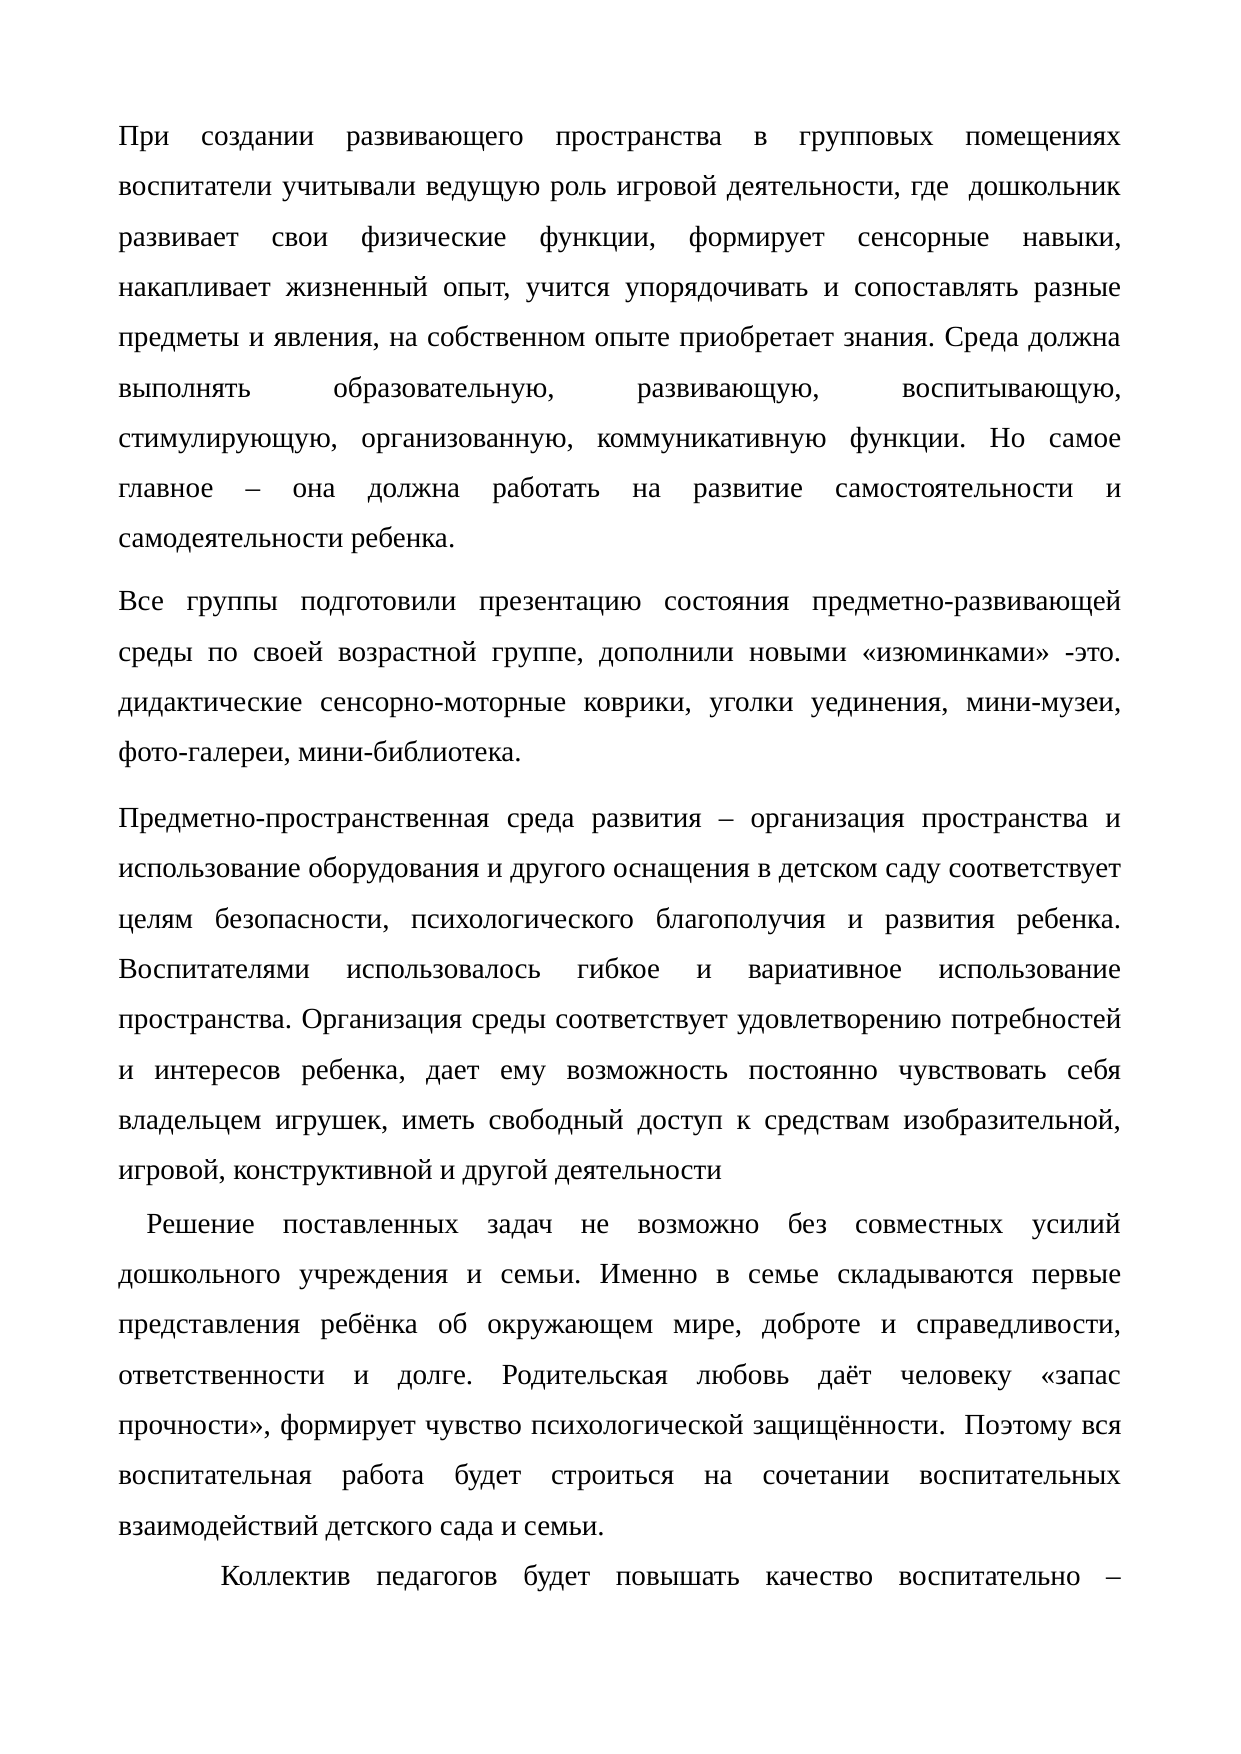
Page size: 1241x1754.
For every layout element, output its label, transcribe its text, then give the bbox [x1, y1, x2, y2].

text Решение поставленных задач не возможно без совместных усилий дошкольного учреждения и семьи. Именно в семье складываются первые представления ребёнка об окружающем мире, доброте и справедливости, ответственности и долге. Родительская любовь даёт человеку «запас прочности», формирует чувство психологической защищённости. Поэтому вся воспитательная работа будет строиться на сочетании воспитательных взаимодействий детского сада и семьи. [118, 1206, 1122, 1541]
list Предметно-пространственная среда развития – организация пространства и использование оборудования и другого оснащения в детском саду соответствует целям безопасности, психологического благополучия и развития ребенка. Воспитателями использовалось гибкое и вариативное использование пространства. Организация среды соответствует удовлетворению потребностей и интересов ребенка, дает ему возможность постоянно чувствовать себя владельцем игрушек, иметь свободный доступ к средствам изобразительной, игровой, конструктивной и другой деятельности [118, 800, 1122, 1186]
text При создании развивающего пространства в групповых помещениях воспитатели учитывали ведущую роль игровой деятельности, где дошкольник развивает свои физические функции, формирует сенсорные навыки, накапливает жизненный опыт, учится упорядочивать и сопоставлять разные предметы и явления, на собственном опыте приобретает знания. Среда должна выполнять образовательную, развивающую, воспитывающую, стимулирующую, организованную, коммуникативную функции. Но самое главное – она должна работать на развитие самостоятельности и самодеятельности ребенка. [118, 118, 1122, 554]
text Коллектив педагогов будет повышать качество воспитательно – [118, 1558, 1122, 1592]
text Все группы подготовили презентацию состояния предметно-развивающей среды по своей возрастной группе, дополнили новыми «изюминками» -это. дидактические сенсорно-моторные коврики, уголки уединения, мини-музеи, фото-галереи, мини-библиотека. [118, 583, 1122, 768]
